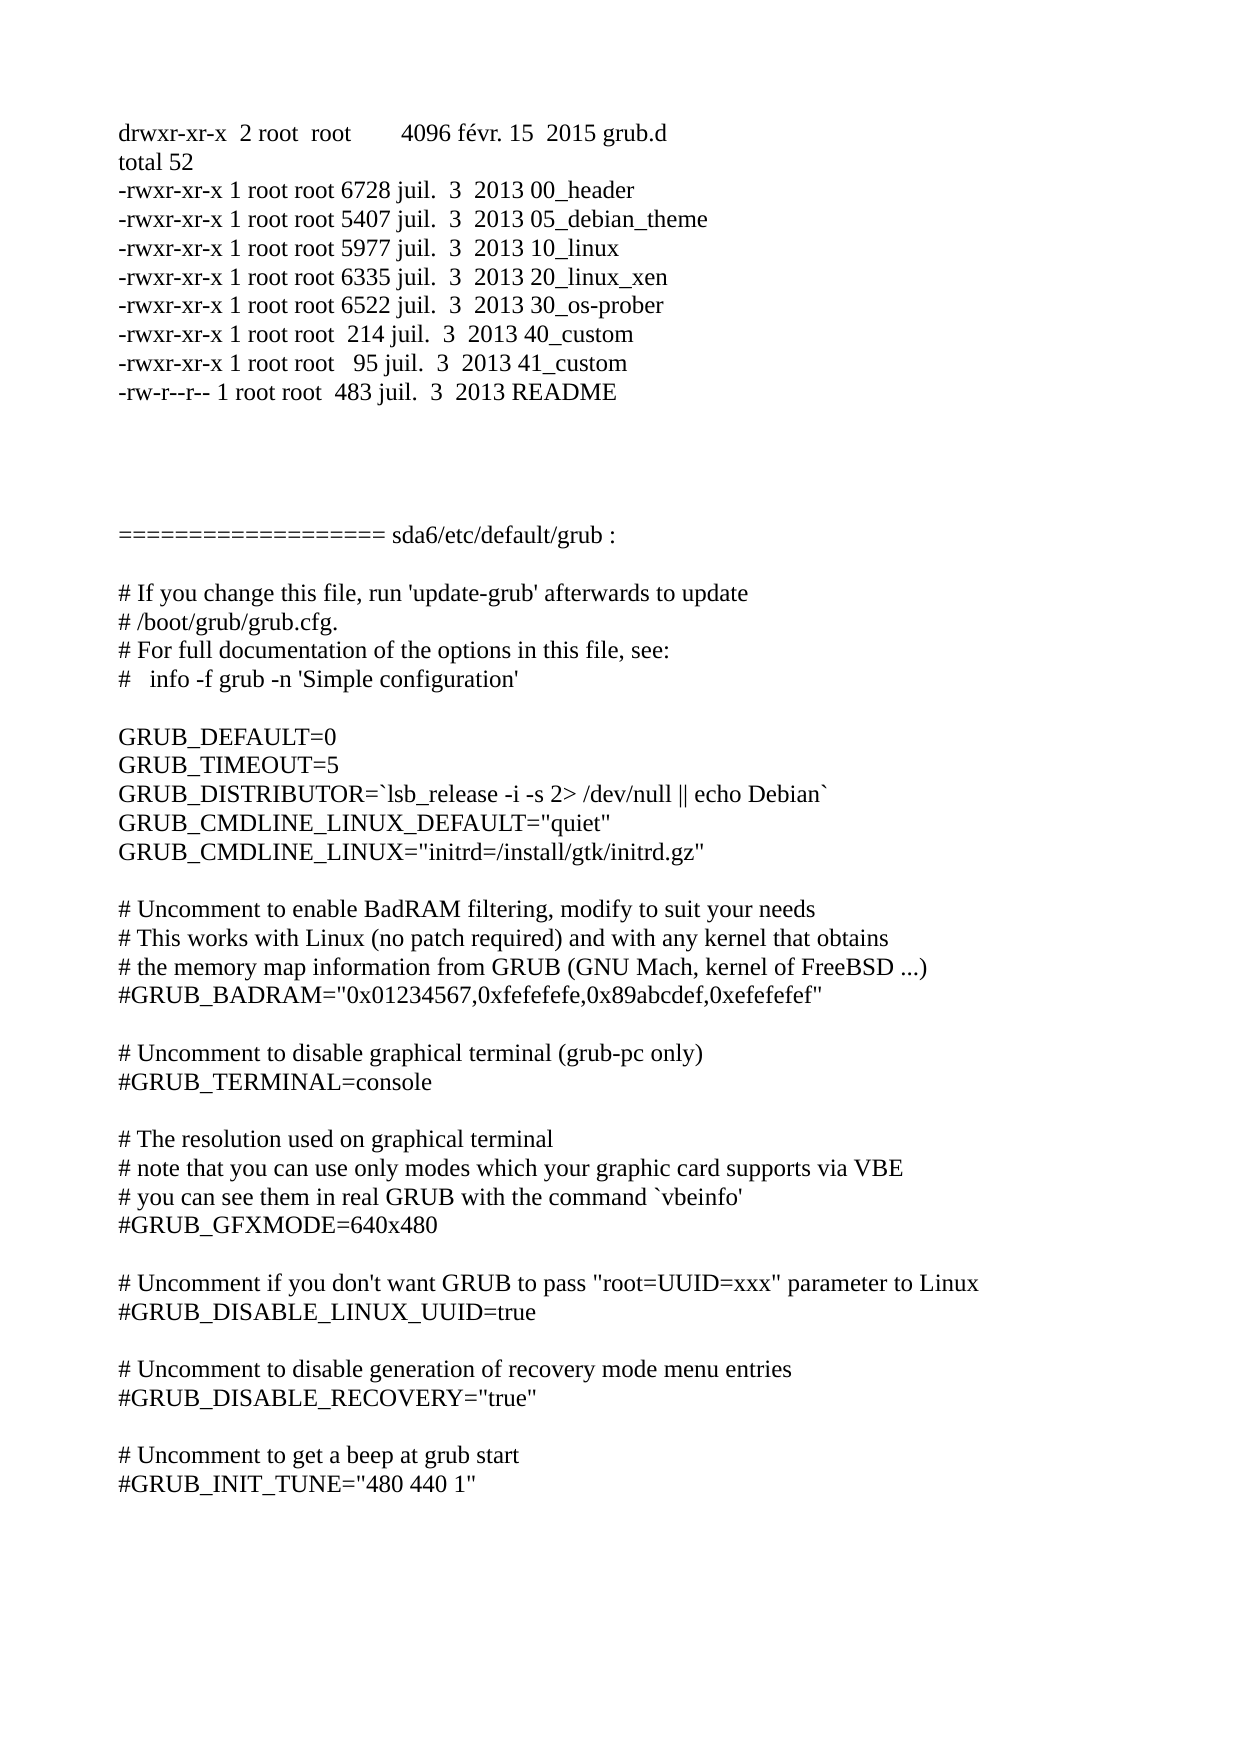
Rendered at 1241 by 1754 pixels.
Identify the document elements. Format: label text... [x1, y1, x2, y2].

text # Uncomment to enable BadRAM filtering, modify to suit your needs [118, 894, 1122, 923]
text # Uncomment to get a beep at grub start [118, 1441, 1122, 1469]
text =================== sda6/etc/default/grub : [118, 521, 1122, 549]
text # Uncomment if you don't want GRUB to pass "root=UUID=xxx" parameter to Linux [118, 1268, 1122, 1297]
text # note that you can use only modes which your graphic card supports via VBE [118, 1153, 1122, 1182]
text #GRUB_BADRAM="0x01234567,0xfefefefe,0x89abcdef,0xefefefef" [118, 981, 1122, 1009]
text -rwxr-xr-x 1 root root 95 juil. 3 2013 41_custom [118, 348, 1122, 377]
text # Uncomment to disable graphical terminal (grub-pc only) [118, 1038, 1122, 1067]
text GRUB_CMDLINE_LINUX_DEFAULT="quiet" [118, 808, 1122, 837]
text # you can see them in real GRUB with the command `vbeinfo' [118, 1182, 1122, 1211]
text #GRUB_INIT_TUNE="480 440 1" [118, 1469, 1122, 1498]
text # This works with Linux (no patch required) and with any kernel that obtains [118, 923, 1122, 952]
text # For full documentation of the options in this file, see: [118, 636, 1122, 664]
text -rwxr-xr-x 1 root root 5977 juil. 3 2013 10_linux [118, 233, 1122, 262]
text # /boot/grub/grub.cfg. [118, 607, 1122, 636]
text -rwxr-xr-x 1 root root 6335 juil. 3 2013 20_linux_xen [118, 262, 1122, 291]
text #GRUB_GFXMODE=640x480 [118, 1211, 1122, 1239]
text # If you change this file, run 'update-grub' afterwards to update [118, 578, 1122, 607]
text -rw-r--r-- 1 root root 483 juil. 3 2013 README [118, 377, 1122, 406]
text # The resolution used on graphical terminal [118, 1124, 1122, 1153]
text #GRUB_DISABLE_RECOVERY="true" [118, 1383, 1122, 1412]
text GRUB_DISTRIBUTOR=`lsb_release -i -s 2> /dev/null || echo Debian` [118, 779, 1122, 808]
text #GRUB_DISABLE_LINUX_UUID=true [118, 1297, 1122, 1326]
text # info -f grub -n 'Simple configuration' [118, 664, 1122, 693]
text -rwxr-xr-x 1 root root 6728 juil. 3 2013 00_header [118, 176, 1122, 204]
text # the memory map information from GRUB (GNU Mach, kernel of FreeBSD ...) [118, 952, 1122, 981]
text drwxr-xr-x 2 root root 4096 févr. 15 2015 grub.d [118, 118, 1122, 147]
text -rwxr-xr-x 1 root root 6522 juil. 3 2013 30_os-prober [118, 291, 1122, 319]
text -rwxr-xr-x 1 root root 5407 juil. 3 2013 05_debian_theme [118, 204, 1122, 233]
text GRUB_TIMEOUT=5 [118, 751, 1122, 779]
text GRUB_CMDLINE_LINUX="initrd=/install/gtk/initrd.gz" [118, 837, 1122, 866]
text # Uncomment to disable generation of recovery mode menu entries [118, 1354, 1122, 1383]
text GRUB_DEFAULT=0 [118, 722, 1122, 751]
text #GRUB_TERMINAL=console [118, 1067, 1122, 1096]
text -rwxr-xr-x 1 root root 214 juil. 3 2013 40_custom [118, 319, 1122, 348]
text total 52 [118, 147, 1122, 176]
